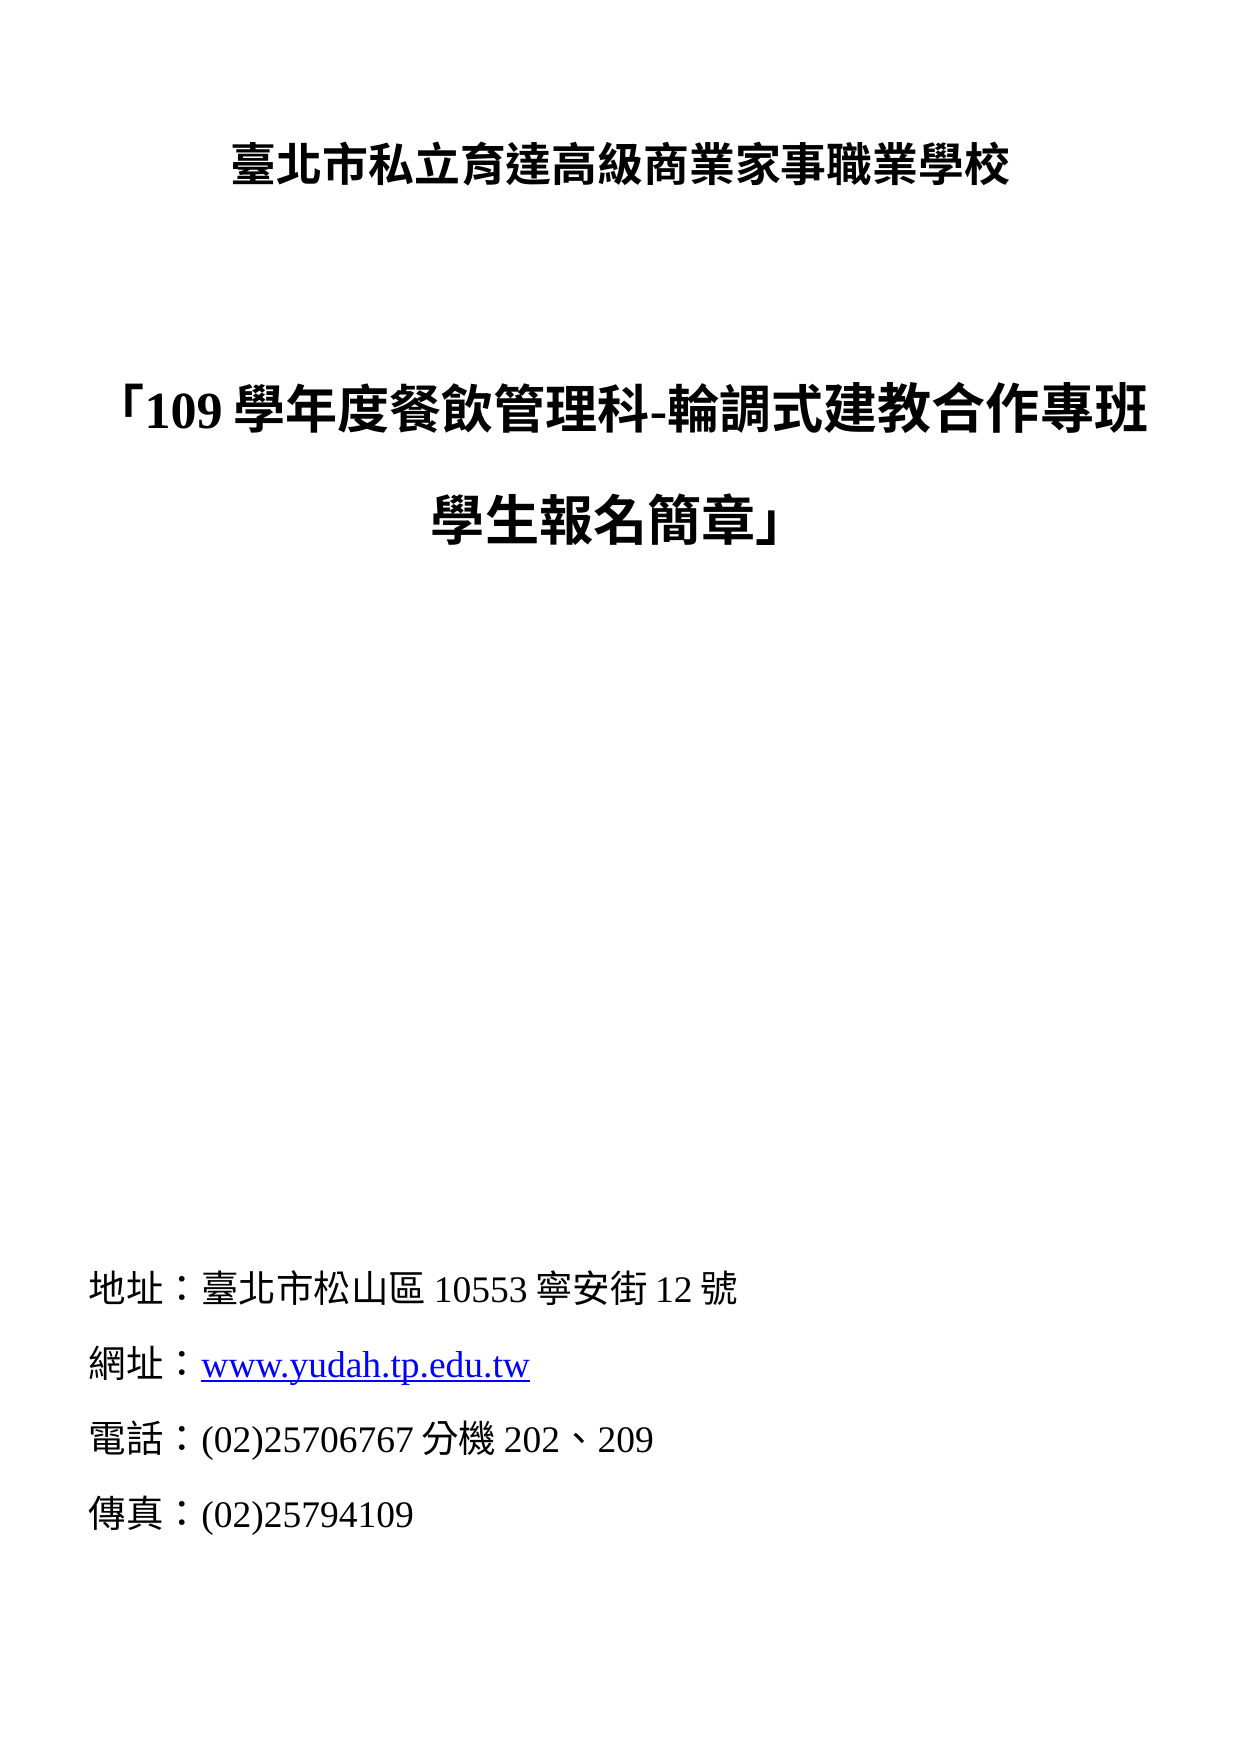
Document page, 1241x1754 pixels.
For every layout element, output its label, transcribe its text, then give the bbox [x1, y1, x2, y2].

text 臺北市私立育達高級商業家事職業學校 [89, 123, 1152, 198]
text 電話：(02)25706767分機202、209 [89, 1398, 1152, 1473]
text 網址：www.yudah.tp.edu.tw [89, 1323, 1152, 1398]
text 「109學年度餐飲管理科-輪調式建教合作專班學生報名簡章」 [89, 348, 1152, 573]
text 傳真：(02)25794109 [89, 1473, 1152, 1548]
text 地址：臺北市松山區10553寧安街12號 [89, 1248, 1152, 1323]
